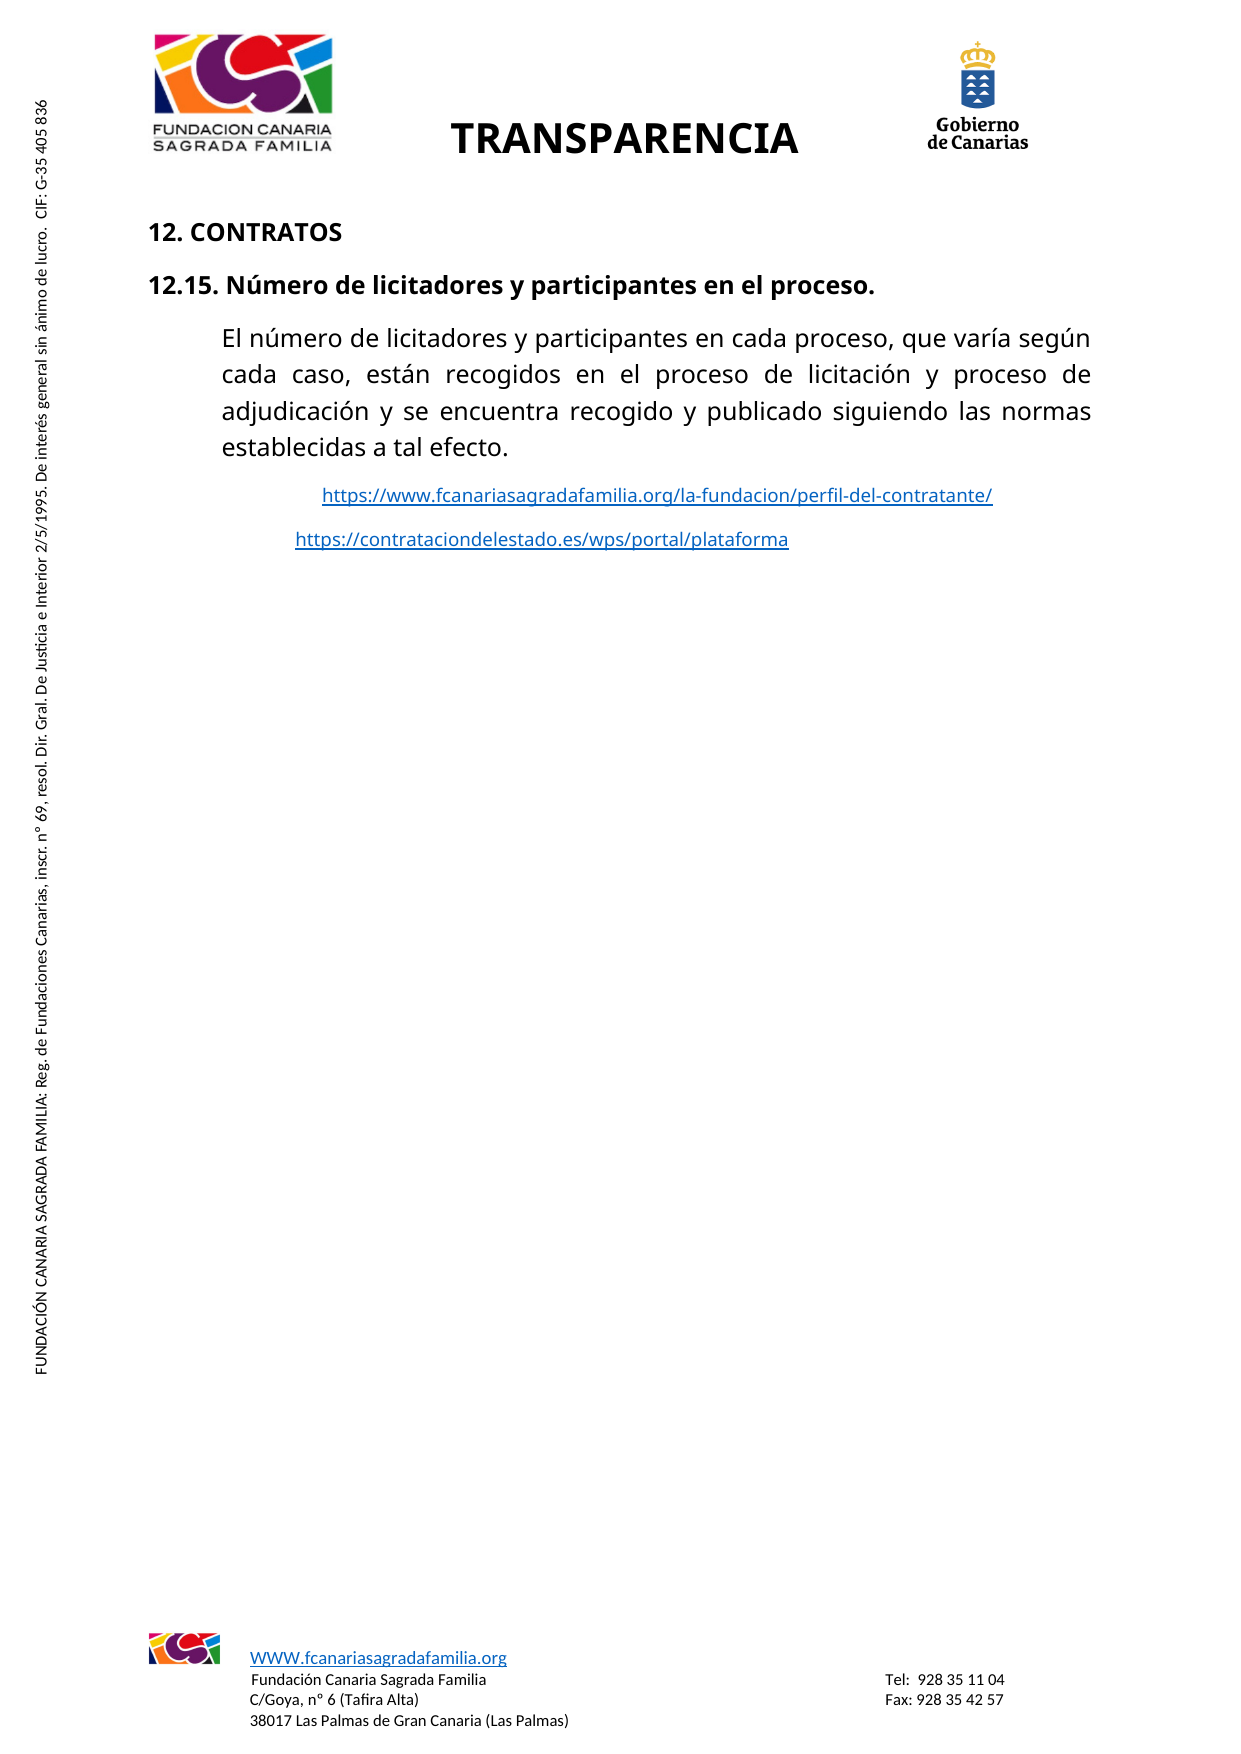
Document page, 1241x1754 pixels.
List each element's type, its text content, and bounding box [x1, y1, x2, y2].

picture [917, 37, 1037, 154]
text 12.15. Número de licitadores y participantes en el proceso. [148, 267, 1092, 302]
picture [147, 1631, 220, 1665]
text https://contrataciondelestado.es/wps/portal/plataforma [295, 527, 1092, 552]
text 12. CONTRATOS [148, 214, 1092, 248]
picture [147, 29, 337, 154]
text El número de licitadores y participantes en cada proceso, que varía según cada caso, están recogidos en el proceso de licitación y proceso de adjudicación y se encuentra recogido y publicado siguiendo las normas establecidas a tal efecto. [221, 321, 1092, 464]
text https://www.fcanariasagradafamilia.org/la-fundacion/perfil-del-contratante/ [221, 483, 1092, 508]
